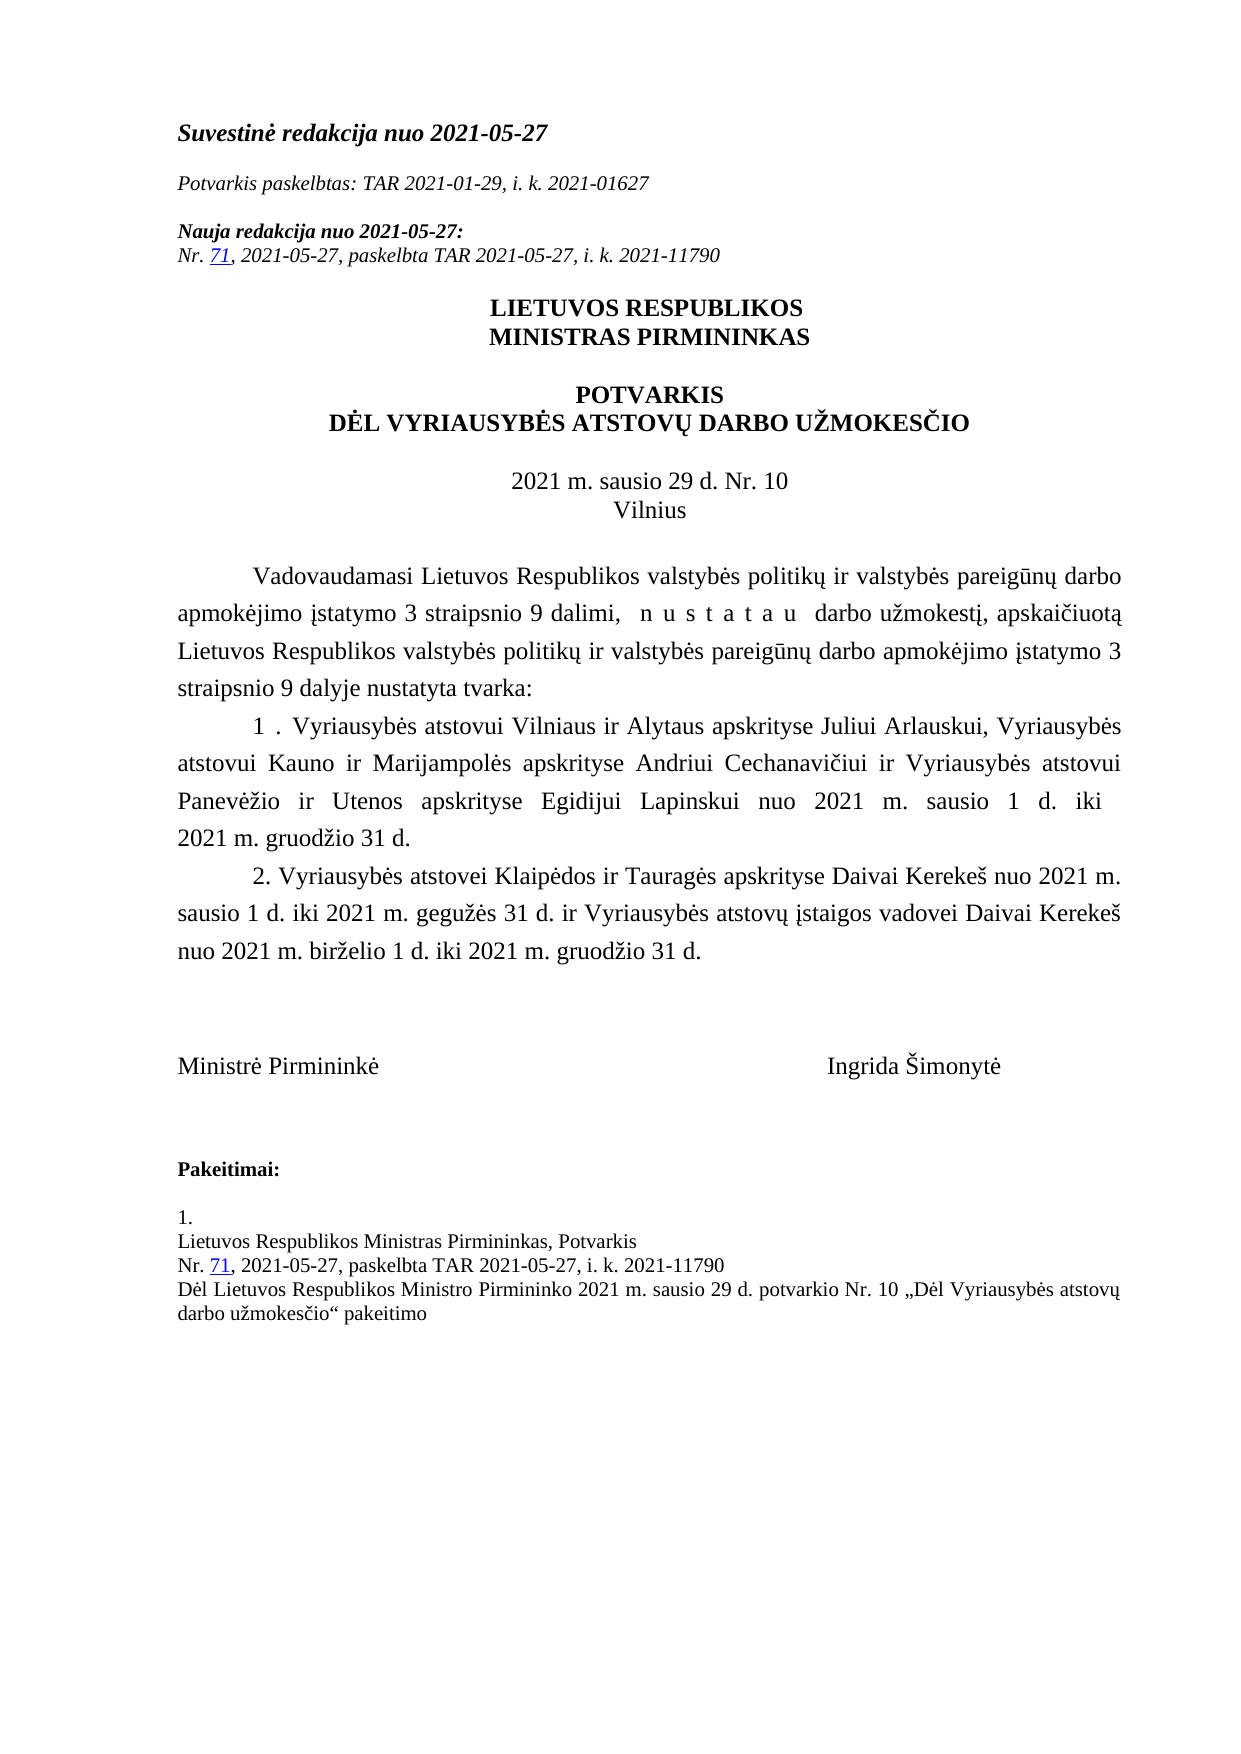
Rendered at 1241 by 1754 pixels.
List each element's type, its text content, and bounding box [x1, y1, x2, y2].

text Vadovaudamasi Lietuvos Respublikos valstybės politikų ir valstybės pareigūnų darbo apmokėjimo įstatymo 3 straipsnio 9 dalimi, nustatau darbo užmokestį, apskaičiuotą Lietuvos Respublikos valstybės politikų ir valstybės pareigūnų darbo apmokėjimo įstatymo 3 straipsnio 9 dalyje nustatyta tvarka: [177, 552, 1122, 702]
text LIETUVOS RESPUBLIKOS [177, 293, 1122, 322]
text DĖL VYRIAUSYBĖS ATSTOVŲ DARBO UŽMOKESČIO [177, 408, 1122, 437]
text Nauja redakcija nuo 2021-05-27: [177, 219, 1122, 243]
text Nr. 71, 2021-05-27, paskelbta TAR 2021-05-27, i. k. 2021-11790 [177, 243, 1122, 267]
text 1. [177, 1205, 1122, 1229]
text Pakeitimai: [177, 1157, 1122, 1181]
text Dėl Lietuvos Respublikos Ministro Pirmininko 2021 m. sausio 29 d. potvarkio Nr. 10 „Dėl Vyriausybės atstovų darbo užmokesčio“ pakeitimo [177, 1277, 1122, 1325]
text Potvarkis paskelbtas: TAR 2021-01-29, i. k. 2021-01627 [177, 171, 1122, 195]
text Lietuvos Respublikos Ministras Pirmininkas, Potvarkis [177, 1229, 1122, 1253]
text 2021 m. sausio 29 d. Nr. 10 [177, 466, 1122, 495]
text Ministrė Pirmininkė Ingrida Šimonytė [177, 1051, 1122, 1080]
text Suvestinė redakcija nuo 2021-05-27 [177, 118, 1122, 147]
text 1.Vyriausybės atstovui Vilniaus ir Alytaus apskrityse Juliui Arlauskui, Vyriausybės atstovui Kauno ir Marijampolės apskrityse Andriui Cechanavičiui ir Vyriausybės atstovui Panevėžio ir Utenos apskrityse Egidijui Lapinskui nuo 2021 m. sausio 1 d. iki 2021 m. gruodžio 31 d. [177, 702, 1122, 852]
text POTVARKIS [177, 380, 1122, 408]
text 2. Vyriausybės atstovei Klaipėdos ir Tauragės apskrityse Daivai Kerekeš nuo 2021 m. sausio 1 d. iki 2021 m. gegužės 31 d. ir Vyriausybės atstovų įstaigos vadovei Daivai Kerekeš nuo 2021 m. birželio 1 d. iki 2021 m. gruodžio 31 d. [177, 852, 1122, 965]
text MINISTRAS PIRMININKAS [177, 322, 1122, 351]
text Nr. 71, 2021-05-27, paskelbta TAR 2021-05-27, i. k. 2021-11790 [177, 1253, 1122, 1277]
text Vilnius [177, 495, 1122, 523]
